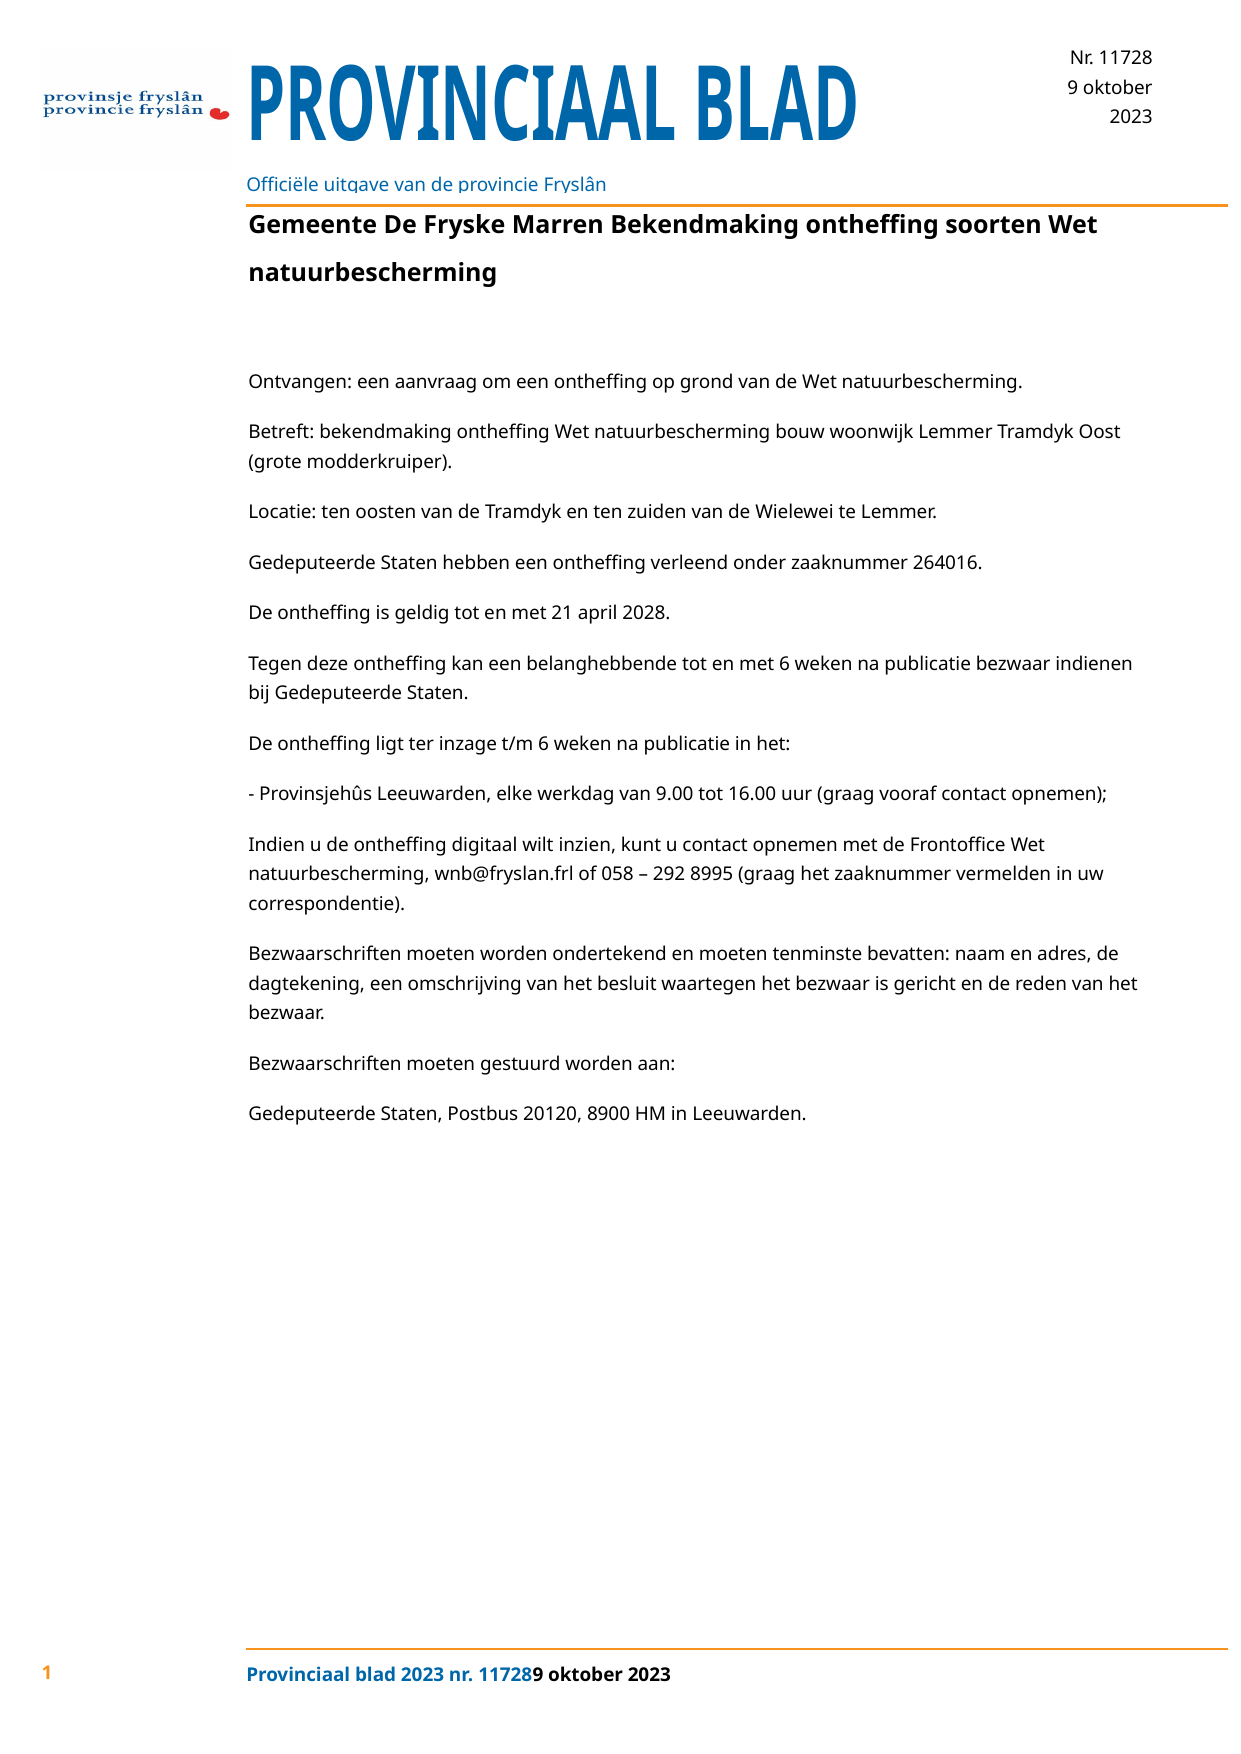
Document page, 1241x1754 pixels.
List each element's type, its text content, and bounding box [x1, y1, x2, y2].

text Gedeputeerde Staten, Postbus 20120, 8900 HM in Leeuwarden. [248, 1100, 1152, 1126]
picture [41, 47, 231, 172]
text De ontheffing is geldig tot en met 21 april 2028. [248, 599, 1152, 625]
text Tegen deze ontheffing kan een belanghebbende tot en met 6 weken na publicatie bezwaar indienen bij Gedeputeerde Staten. [248, 650, 1152, 705]
text Gedeputeerde Staten hebben een ontheffing verleend onder zaaknummer 264016. [248, 549, 1152, 575]
text Betreft: bekendmaking ontheffing Wet natuurbescherming bouw woonwijk Lemmer Tramdyk Oost (grote modderkruiper). [248, 419, 1152, 474]
text Bezwaarschriften moeten gestuurd worden aan: [248, 1050, 1152, 1076]
text Locatie: ten oosten van de Tramdyk en ten zuiden van de Wielewei te Lemmer. [248, 499, 1152, 524]
text Bezwaarschriften moeten worden ondertekend en moeten tenminste bevatten: naam en adres, de dagtekening, een omschrijving van het besluit waartegen het bezwaar is gericht en de reden van het bezwaar. [248, 940, 1152, 1025]
text - Provinsjehûs Leeuwarden, elke werkdag van 9.00 tot 16.00 uur (graag vooraf contact opnemen); [248, 780, 1152, 806]
text Ontvangen: een aanvraag om een ontheffing op grond van de Wet natuurbescherming. [248, 368, 1152, 394]
text Indien u de ontheffing digitaal wilt inzien, kunt u contact opnemen met de Frontoffice Wet natuurbescherming, wnb@fryslan.frl of 058 – 292 8995 (graag het zaaknummer vermelden in uw correspondentie). [248, 831, 1152, 916]
text Gemeente De Fryske Marren Bekendmaking ontheffing soorten Wet natuurbescherming [248, 207, 1152, 288]
text De ontheffing ligt ter inzage t/m 6 weken na publicatie in het: [248, 730, 1152, 756]
